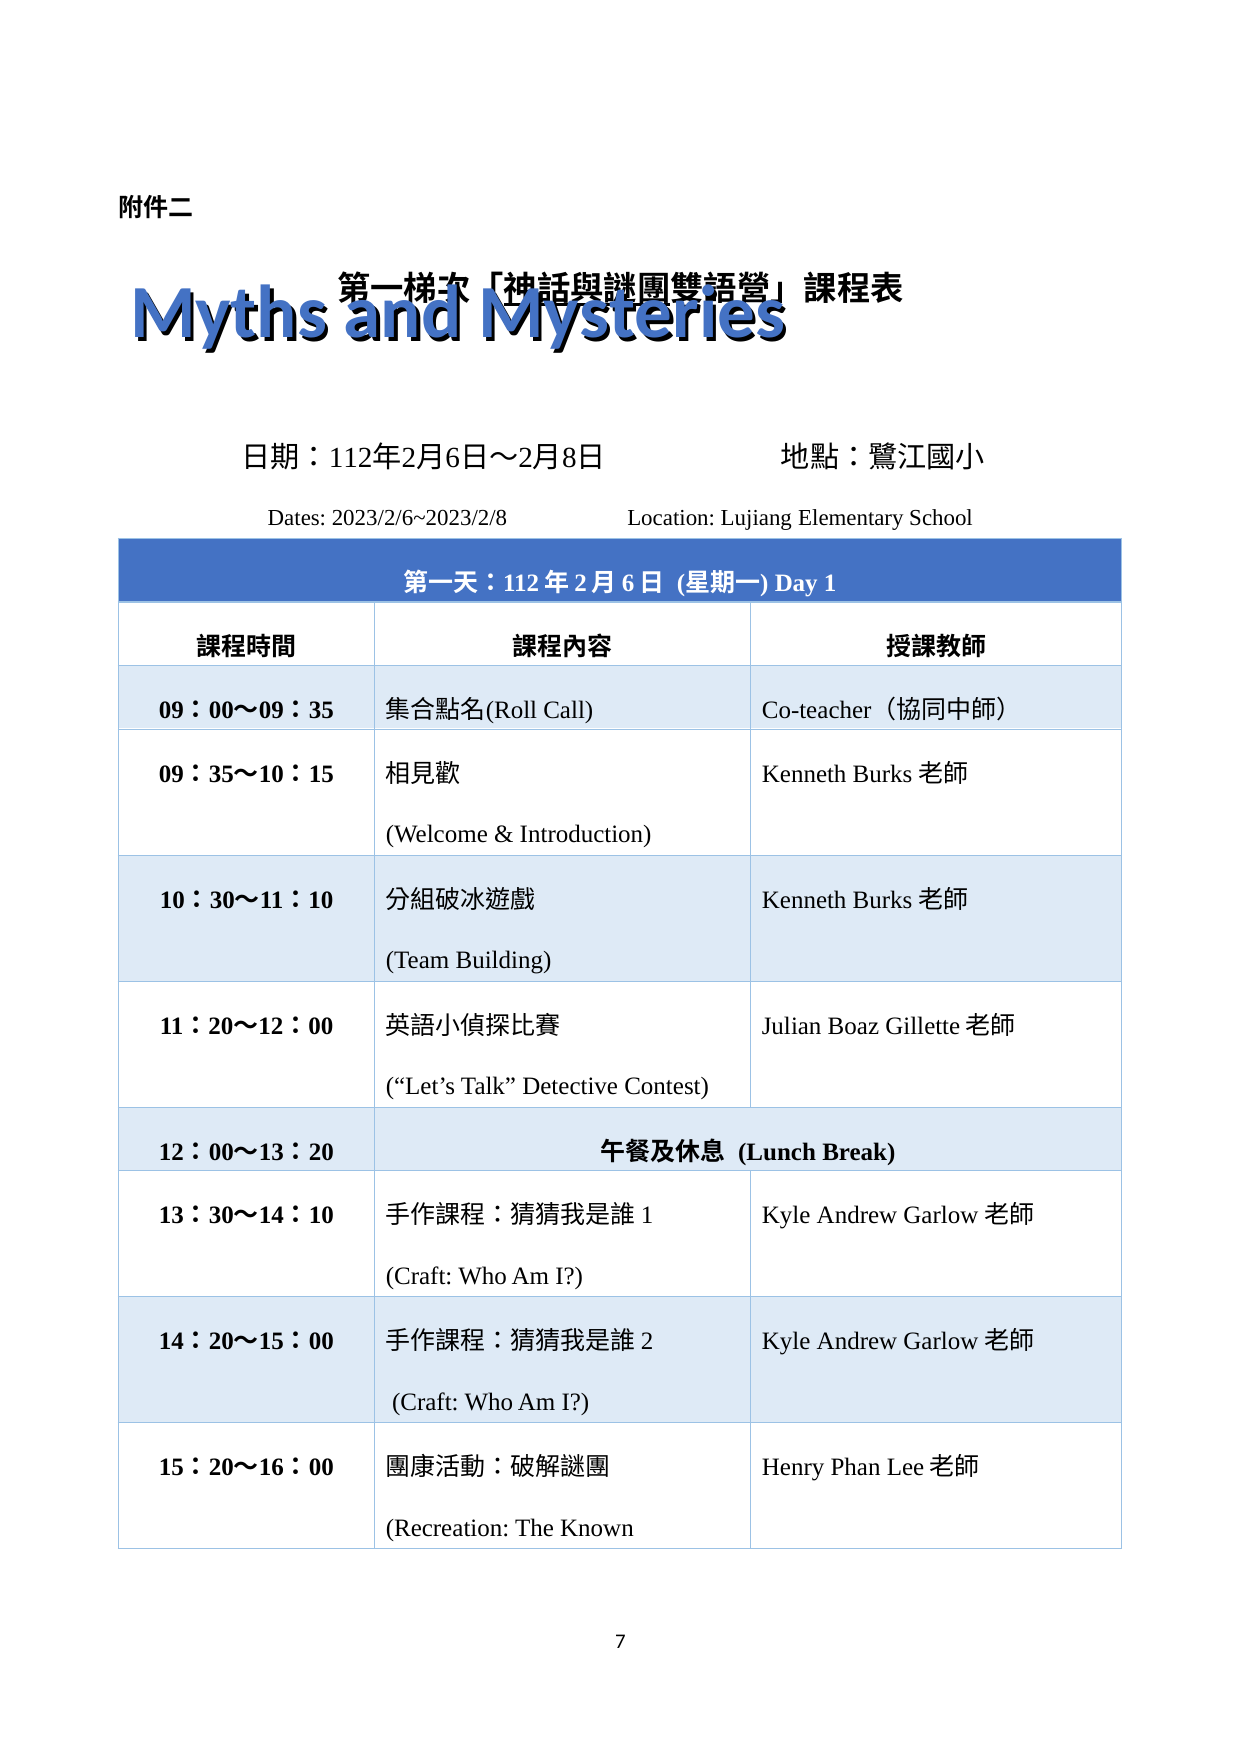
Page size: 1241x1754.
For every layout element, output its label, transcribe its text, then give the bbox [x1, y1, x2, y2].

table_cell 課程內容 [375, 603, 750, 665]
table_cell Kenneth Burks 老師 [751, 730, 1121, 854]
table_cell 09：00〜09：35 [119, 666, 374, 728]
table_cell Co-teacher（協同中師） [751, 666, 1121, 728]
table_cell 分組破冰遊戲 (Team Building) [375, 856, 750, 981]
table_cell 課程時間 [119, 603, 374, 665]
table_cell 13：30〜14：10 [119, 1171, 374, 1296]
table_cell Kyle Andrew Garlow 老師 [751, 1171, 1121, 1296]
table_cell 英語小偵探比賽 (“Let’s Talk” Detective Contest) [375, 982, 750, 1107]
table_cell 集合點名(Roll Call) [375, 666, 750, 728]
text 附件二 [118, 164, 1122, 227]
table_cell 授課教師 [751, 603, 1121, 665]
table_cell Kenneth Burks 老師 [751, 856, 1121, 981]
table_header 第一天：112年2月6日 (星期一) Day 1 [119, 539, 1121, 601]
table_cell Kyle Andrew Garlow 老師 [751, 1297, 1121, 1422]
table_cell 11：20〜12：00 [119, 982, 374, 1107]
table_cell Henry Phan Lee老師 [751, 1423, 1121, 1548]
table_cell 手作課程：猜猜我是誰1 (Craft: Who Am I?) [375, 1171, 750, 1296]
table_cell 12：00〜13：20 [119, 1108, 374, 1170]
text Dates: 2023/2/6~2023/2/8 Location: Lujiang Elementary School [118, 475, 1122, 538]
table_cell 手作課程：猜猜我是誰2 (Craft: Who Am I?) [375, 1297, 750, 1422]
table_cell 10：30〜11：10 [119, 856, 374, 981]
text 日期：112年2月6日〜2月8日 地點：鷺江國小 [118, 413, 1122, 475]
table_cell 午餐及休息 (Lunch Break) [375, 1108, 1121, 1170]
table_cell 相見歡 (Welcome & Introduction) [375, 730, 750, 854]
text 第一梯次「神話與謎團雙語營」課程表 [118, 245, 1122, 307]
table_cell 14：20〜15：00 [119, 1297, 374, 1422]
table_cell 09：35〜10：15 [119, 730, 374, 854]
table_cell 15：20〜16：00 [119, 1423, 374, 1548]
table_cell Julian Boaz Gillette老師 [751, 982, 1121, 1107]
table_cell 團康活動：破解謎團 (Recreation: The Known [375, 1423, 750, 1548]
